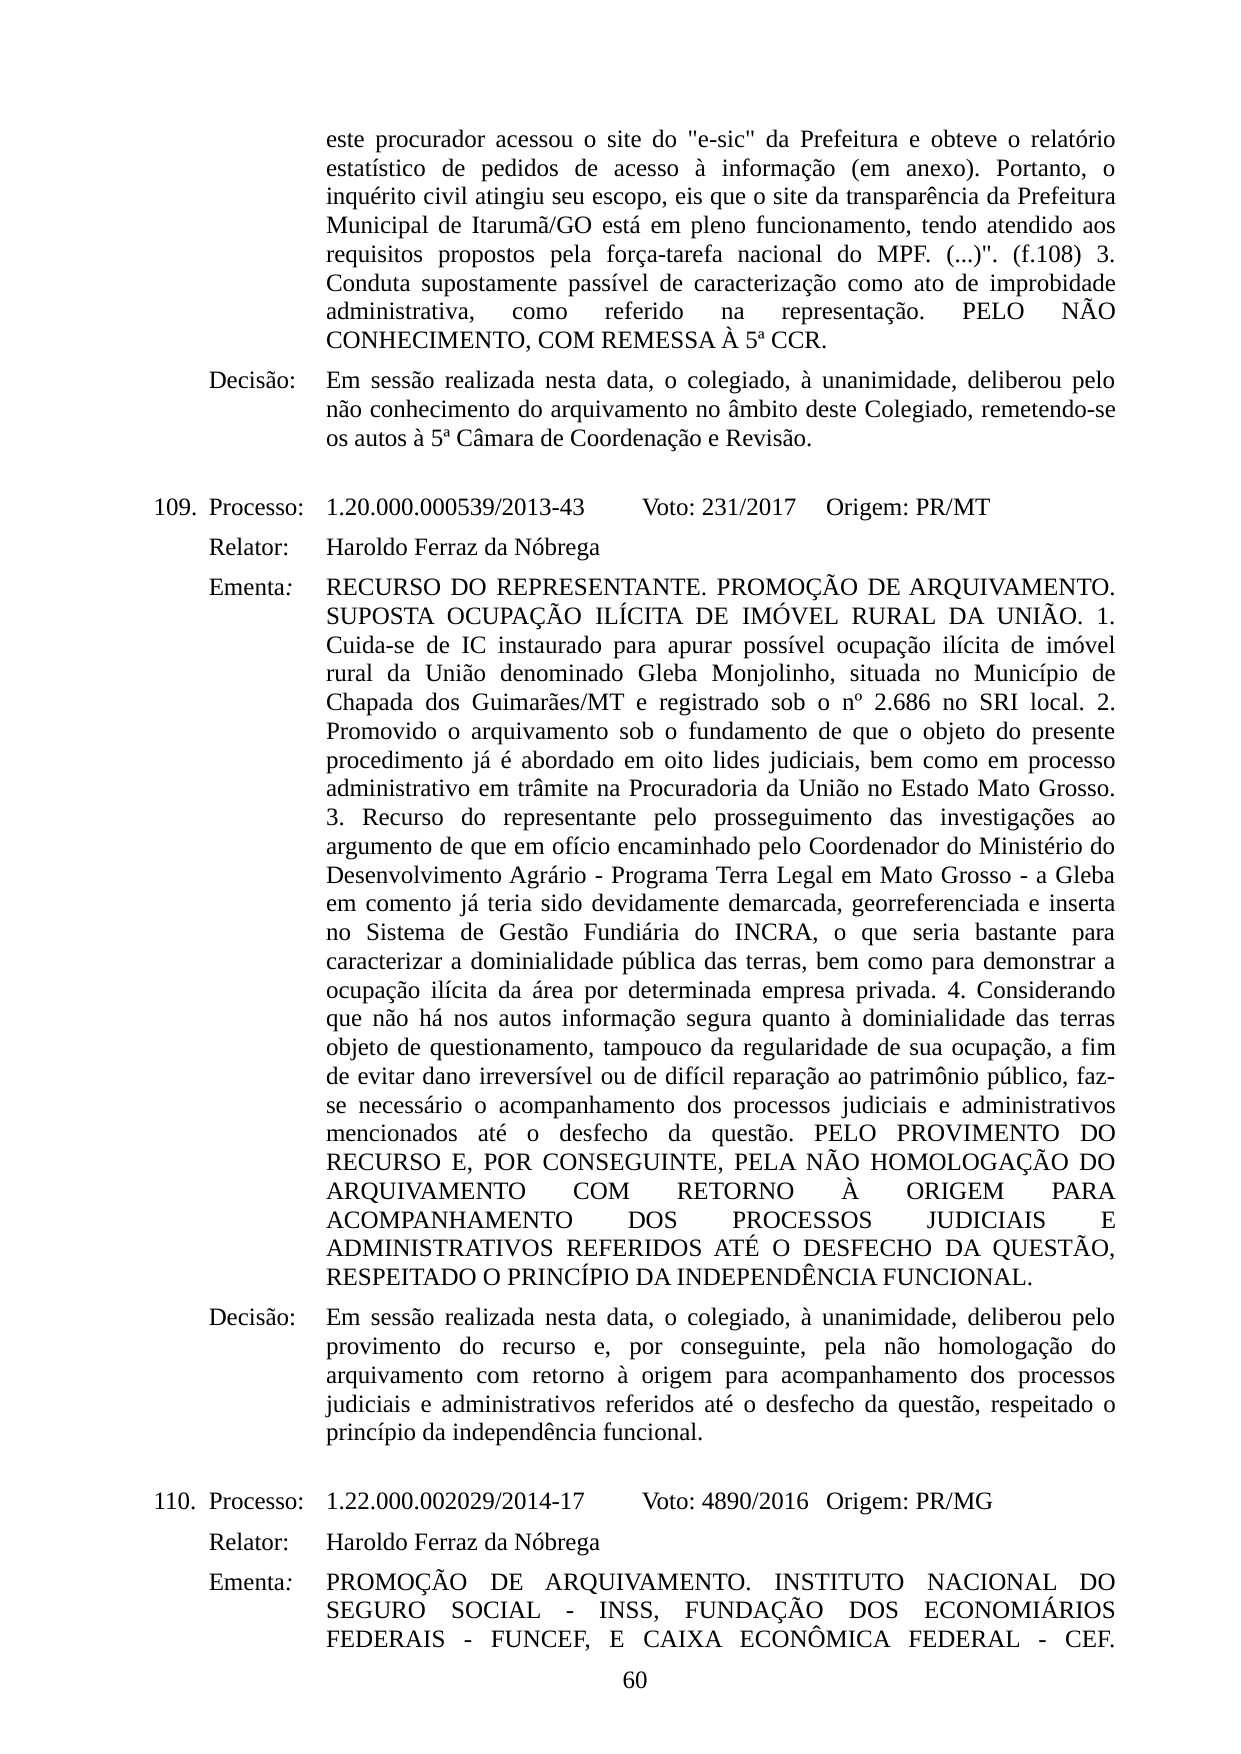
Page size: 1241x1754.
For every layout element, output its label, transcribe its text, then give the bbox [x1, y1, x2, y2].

table_cell Em sessão realizada nesta data, o colegiado, à unanimidade, deliberou pelo não conhecimento do arquivamento no âmbito deste Colegiado, remetendo-se os autos à 5ª Câmara de Coordenação e Revisão. [320, 360, 1122, 457]
table_cell [203, 118, 320, 359]
table_cell [148, 566, 203, 1297]
table_cell [148, 1561, 203, 1659]
table_cell Ementa: [203, 1561, 320, 1659]
table_header 1.20.000.000539/2013-43 [320, 486, 636, 526]
table_cell Relator: [203, 1521, 320, 1561]
table_cell [148, 526, 203, 566]
table_cell Relator: [203, 526, 320, 566]
table_cell Decisão: [203, 360, 320, 457]
table_cell este procurador acessou o site do "e-sic" da Prefeitura e obteve o relatório estatístico de pedidos de acesso à informação (em anexo). Portanto, o inquérito civil atingiu seu escopo, eis que o site da transparência da Prefeitura Municipal de Itarumã/GO está em pleno funcionamento, tendo atendido aos requisitos propostos pela força-tarefa nacional do MPF. (...)". (f.108) 3. Conduta supostamente passível de caracterização como ato de improbidade administrativa, como referido na representação. PELO NÃO CONHECIMENTO, COM REMESSA À 5ª CCR. [320, 118, 1122, 359]
table_cell [148, 360, 203, 457]
table_cell RECURSO DO REPRESENTANTE. PROMOÇÃO DE ARQUIVAMENTO. SUPOSTA OCUPAÇÃO ILÍCITA DE IMÓVEL RURAL DA UNIÃO. 1. Cuida-se de IC instaurado para apurar possível ocupação ilícita de imóvel rural da União denominado Gleba Monjolinho, situada no Município de Chapada dos Guimarães/MT e registrado sob o nº 2.686 no SRI local. 2. Promovido o arquivamento sob o fundamento de que o objeto do presente procedimento já é abordado em oito lides judiciais, bem como em processo administrativo em trâmite na Procuradoria da União no Estado Mato Grosso. 3. Recurso do representante pelo prosseguimento das investigações ao argumento de que em ofício encaminhado pelo Coordenador do Ministério do Desenvolvimento Agrário - Programa Terra Legal em Mato Grosso - a Gleba em comento já teria sido devidamente demarcada, georreferenciada e inserta no Sistema de Gestão Fundiária do INCRA, o que seria bastante para caracterizar a dominialidade pública das terras, bem como para demonstrar a ocupação ilícita da área por determinada empresa privada. 4. Considerando que não há nos autos informação segura quanto à dominialidade das terras objeto de questionamento, tampouco da regularidade de sua ocupação, a fim de evitar dano irreversível ou de difícil reparação ao patrimônio público, faz-se necessário o acompanhamento dos processos judiciais e administrativos mencionados até o desfecho da questão. PELO PROVIMENTO DO RECURSO E, POR CONSEGUINTE, PELA NÃO HOMOLOGAÇÃO DO ARQUIVAMENTO COM RETORNO À ORIGEM PARA ACOMPANHAMENTO DOS PROCESSOS JUDICIAIS E ADMINISTRATIVOS REFERIDOS ATÉ O DESFECHO DA QUESTÃO, RESPEITADO O PRINCÍPIO DA INDEPENDÊNCIA FUNCIONAL. [320, 566, 1122, 1297]
table_header Origem: PR/MG [820, 1481, 1122, 1521]
table_cell [148, 118, 203, 359]
table_header Processo: [203, 486, 320, 526]
table_header Processo: [203, 1481, 320, 1521]
table_header Voto: 231/2017 [636, 486, 820, 526]
table_header 109. [148, 486, 203, 526]
table_header Voto: 4890/2016 [636, 1481, 820, 1521]
table_cell Haroldo Ferraz da Nóbrega [320, 526, 1122, 566]
table_cell PROMOÇÃO DE ARQUIVAMENTO. INSTITUTO NACIONAL DO SEGURO SOCIAL - INSS, FUNDAÇÃO DOS ECONOMIÁRIOS FEDERAIS - FUNCEF, E CAIXA ECONÔMICA FEDERAL - CEF. [320, 1561, 1122, 1659]
table_header 1.22.000.002029/2014-17 [320, 1481, 636, 1521]
table_cell Ementa: [203, 566, 320, 1297]
table_header 110. [148, 1481, 203, 1521]
table_cell Haroldo Ferraz da Nóbrega [320, 1521, 1122, 1561]
table_cell Decisão: [203, 1297, 320, 1452]
table_cell [148, 1521, 203, 1561]
table_cell [148, 1297, 203, 1452]
table_cell Em sessão realizada nesta data, o colegiado, à unanimidade, deliberou pelo provimento do recurso e, por conseguinte, pela não homologação do arquivamento com retorno à origem para acompanhamento dos processos judiciais e administrativos referidos até o desfecho da questão, respeitado o princípio da independência funcional. [320, 1297, 1122, 1452]
table_header Origem: PR/MT [820, 486, 1122, 526]
